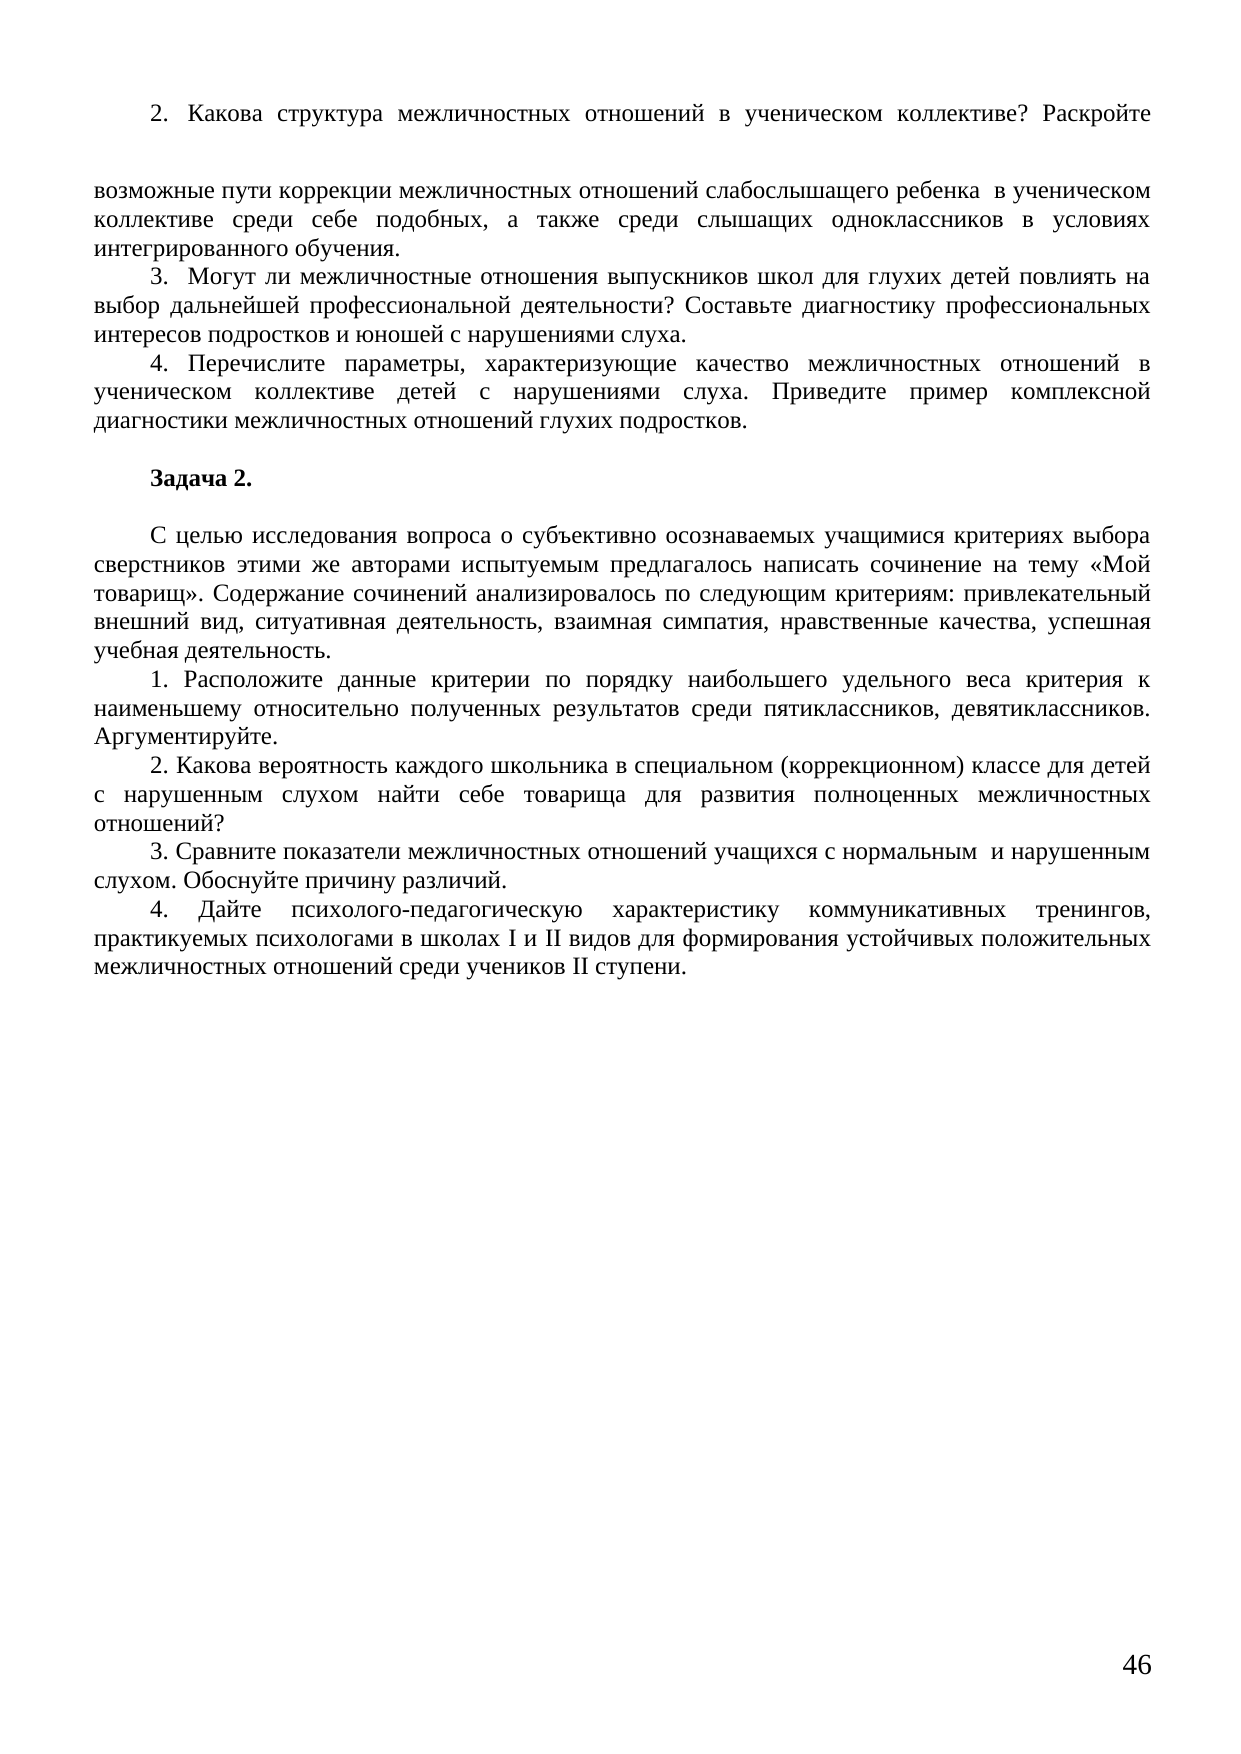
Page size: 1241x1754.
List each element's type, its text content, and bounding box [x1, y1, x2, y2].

text С целью исследования вопроса о субъективно осознаваемых учащимися критериях выбора сверстников этими же авторами испытуемым предлагалось написать сочинение на тему «Мой товарищ». Содержание сочинений анализировалось по следующим критериям: привлекательный внешний вид, ситуативная деятельность, взаимная симпатия, нравственные качества, успешная учебная деятельность. [94, 520, 1152, 664]
text 4. Дайте психолого-педагогическую характеристику коммуникативных тренингов, практикуемых психологами в школах I и II видов для формирования устойчивых положительных межличностных отношений среди учеников II ступени. [94, 894, 1152, 980]
text 2. Какова вероятность каждого школьника в специальном (коррекционном) классе для детей с нарушенным слухом найти себе товарища для развития полноценных межличностных отношений? [94, 750, 1152, 836]
list Какова структура межличностных отношений в ученическом коллективе? Раскройте [94, 98, 1152, 151]
text 1. Расположите данные критерии по порядку наибольшего удельного веса критерия к наименьшему относительно полученных результатов среди пятиклассников, девятиклассников. Аргументируйте. [94, 664, 1152, 750]
list возможные пути коррекции межличностных отношений слабослышащего ребенка в ученическом коллективе среди себе подобных, а также среди слышащих одноклассников в условиях интегрированного обучения. [94, 175, 1152, 261]
list Могут ли межличностные отношения выпускников школ для глухих детей повлиять на выбор дальнейшей профессиональной деятельности? Составьте диагностику профессиональных интересов подростков и юношей с нарушениями слуха. [94, 261, 1152, 348]
text Задача 2. [94, 463, 1152, 491]
text 4. Перечислите параметры, характеризующие качество межличностных отношений в ученическом коллективе детей с нарушениями слуха. Приведите пример комплексной диагностики межличностных отношений глухих подростков. [94, 348, 1152, 434]
text 3. Сравните показатели межличностных отношений учащихся с нормальным и нарушенным слухом. Обоснуйте причину различий. [94, 836, 1152, 894]
